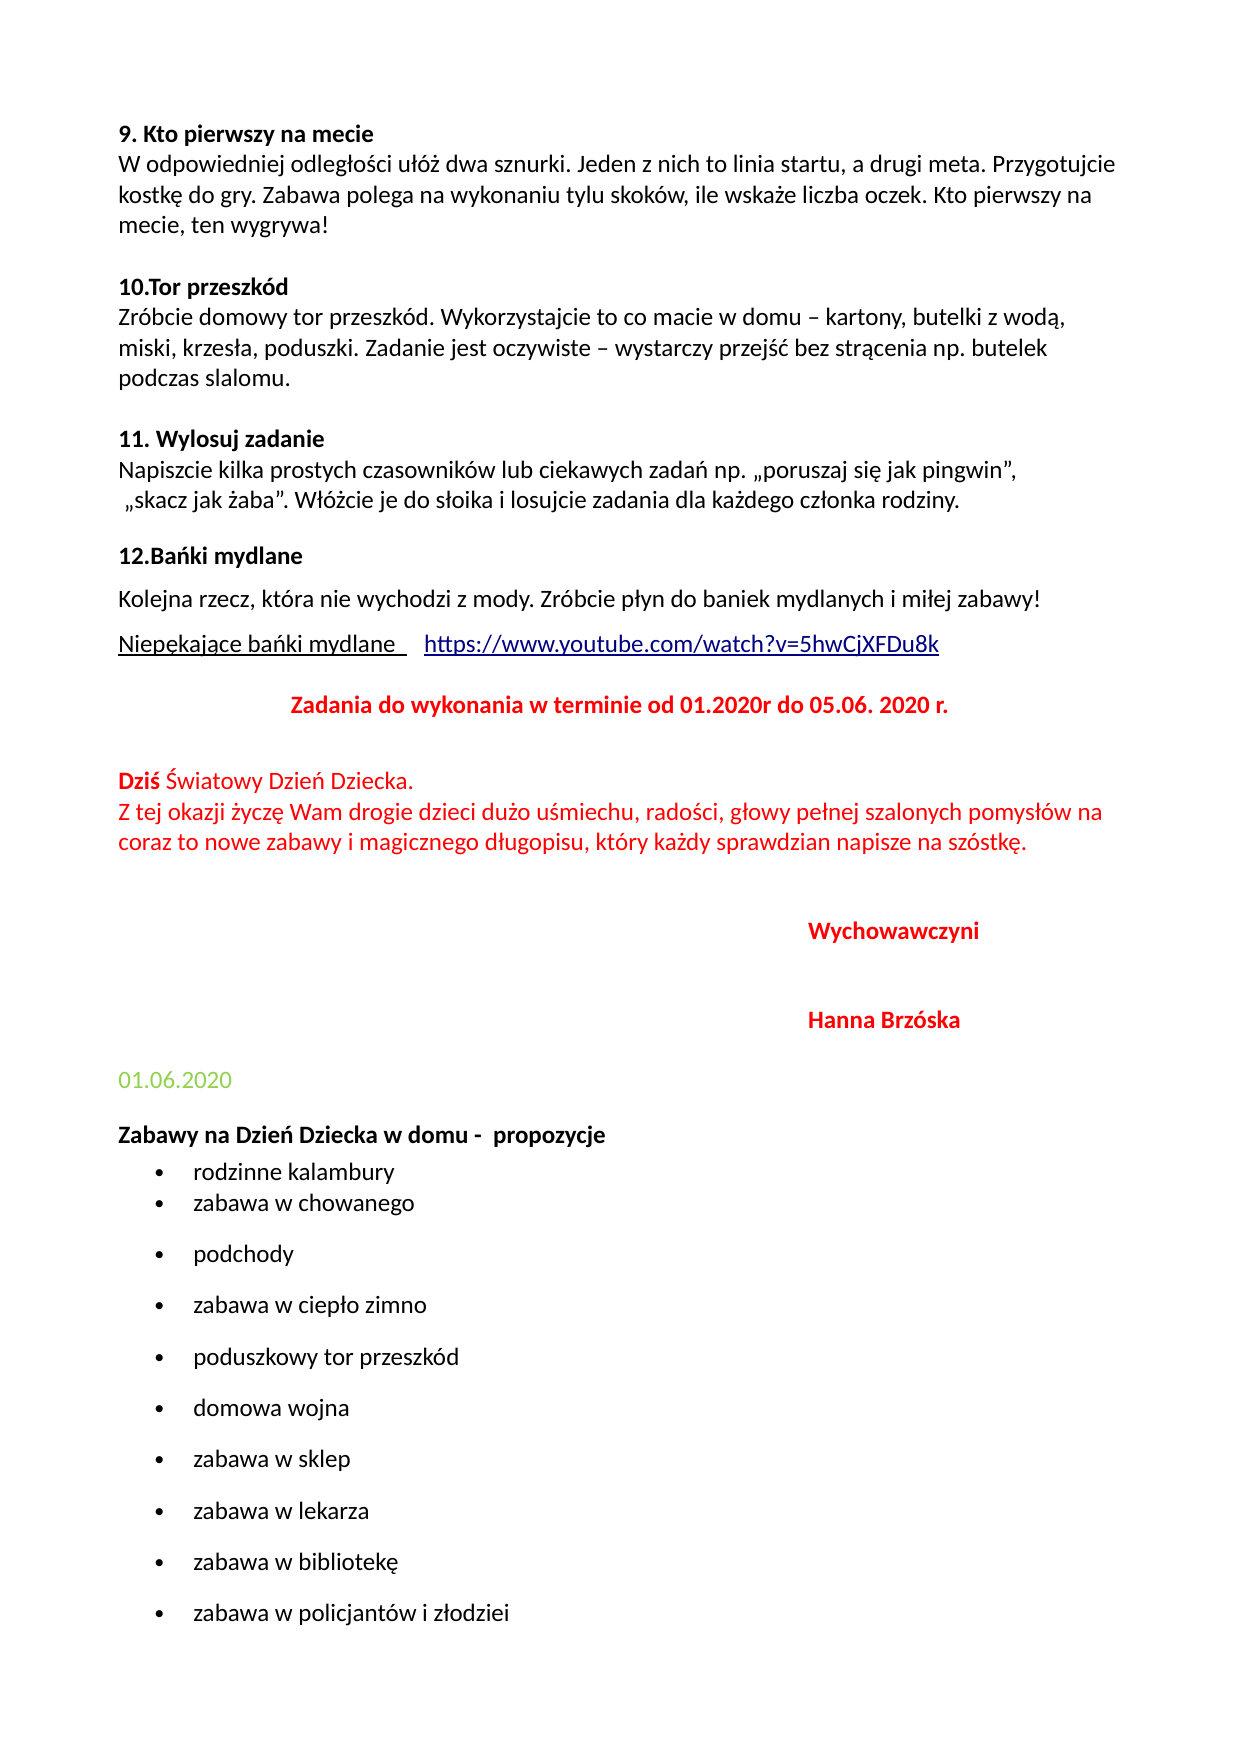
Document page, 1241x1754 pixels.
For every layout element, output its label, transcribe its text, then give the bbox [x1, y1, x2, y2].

text Zadania do wykonania w terminie od 01.2020r do 05.06. 2020 r. [118, 689, 1122, 719]
list zabawa w chowanego [156, 1187, 1122, 1217]
text Niepękające bańki mydlane https://www.youtube.com/watch?v=5hwCjXFDu8k [118, 628, 1122, 658]
list zabawa w lekarza [156, 1495, 1122, 1525]
text Napiszcie kilka prostych czasowników lub ciekawych zadań np. „poruszaj się jak pingwin”, [118, 454, 1122, 484]
text Wychowawczyni [118, 915, 1122, 946]
text „skacz jak żaba”. Włóżcie je do słoika i losujcie zadania dla każdego członka rodziny. [118, 484, 1122, 515]
list zabawa w sklep [156, 1443, 1122, 1474]
text 11. Wylosuj zadanie [118, 423, 1122, 454]
list poduszkowy tor przeszkód [156, 1341, 1122, 1371]
list podchody [156, 1238, 1122, 1268]
subtitle 12.Bańki mydlane [118, 540, 1122, 570]
text 01.06.2020 [118, 1064, 1122, 1094]
text Kolejna rzecz, która nie wychodzi z mody. Zróbcie płyn do baniek mydlanych i miłej zabawy! [118, 583, 1122, 613]
list zabawa w bibliotekę [156, 1546, 1122, 1577]
list zabawa w ciepło zimno [156, 1289, 1122, 1320]
text 9. Kto pierwszy na mecie [118, 118, 1122, 149]
text Hanna Brzóska [118, 1004, 1122, 1035]
text W odpowiedniej odległości ułóż dwa sznurki. Jeden z nich to linia startu, a drugi meta. Przygotujcie kostkę do gry. Zabawa polega na wykonaniu tylu skoków, ile wskaże liczba oczek. Kto pierwszy na mecie, ten wygrywa! [118, 149, 1122, 240]
text Zróbcie domowy tor przeszkód. Wykorzystajcie to co macie w domu – kartony, butelki z wodą, miski, krzesła, poduszki. Zadanie jest oczywiste – wystarczy przejść bez strącenia np. butelek podczas slalomu. [118, 301, 1122, 393]
text 10.Tor przeszkód [118, 271, 1122, 301]
list zabawa w policjantów i złodziei [156, 1597, 1122, 1628]
list rodzinne kalambury [156, 1156, 1122, 1187]
list domowa wojna [156, 1392, 1122, 1423]
subtitle Zabawy na Dzień Dziecka w domu - propozycje [118, 1119, 1122, 1150]
text Dziś Światowy Dzień Dziecka. Z tej okazji życzę Wam drogie dzieci dużo uśmiechu, radości, głowy pełnej szalonych pomysłów na coraz to nowe zabawy i magicznego długopisu, który każdy sprawdzian napisze na szóstkę. [118, 765, 1122, 857]
